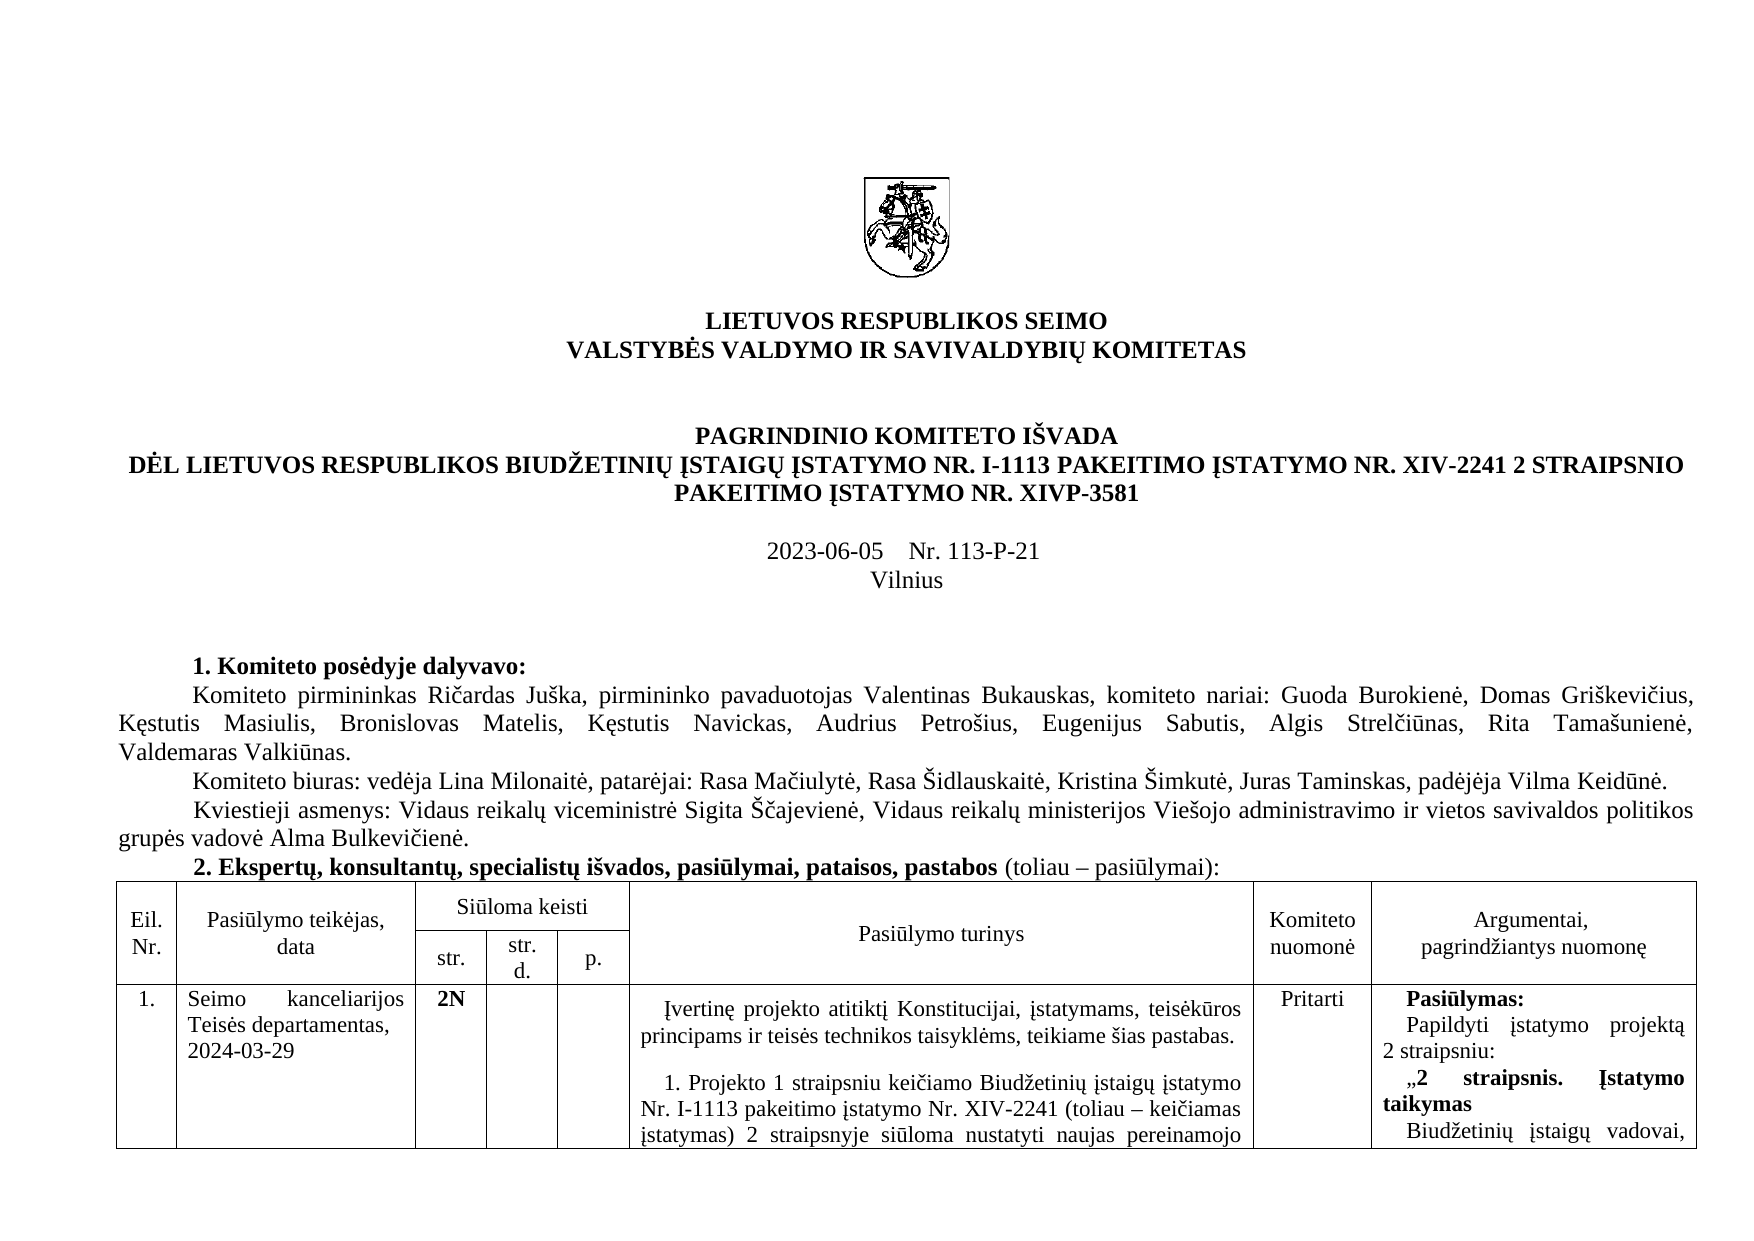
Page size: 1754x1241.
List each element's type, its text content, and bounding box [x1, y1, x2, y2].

text LIETUVOS RESPUBLIKOS SEIMO [118, 306, 1695, 335]
subtitle DĖL LIETUVOS RESPUBLIKOS Biudžetinių įstaigų įstatymo Nr. I-1113 pakeitimo įstatymo Nr. XIV-2241 2 straipsnio pakeitimo įstatymo NR. XIVP-3581 [118, 450, 1695, 507]
table_header Argumentai, pagrindžiantys nuomonę [1372, 882, 1696, 984]
table_cell Pritarti [1254, 985, 1371, 1148]
table_header Siūloma keisti [416, 882, 629, 930]
text VALSTYBĖS VALDYMO IR SAVIVALDYBIŲ KOMITETAS [118, 335, 1695, 363]
table_cell str. [416, 931, 486, 984]
table_cell Įvertinę projekto atitiktį Konstitucijai, įstatymams, teisėkūros principams ir teisės technikos taisyklėms, teikiame šias pastabas. 1. Projekto 1 straipsniu keičiamo Biudžetinių įstaigų įstatymo Nr. I-1113 pakeitimo įstatymo Nr. XIV-2241 (toliau – keičiamas įstatymas) 2 straipsnyje siūloma nustatyti naujas pereinamojo [630, 985, 1253, 1148]
text Kviestieji asmenys: Vidaus reikalų viceministrė Sigita Ščajevienė, Vidaus reikalų ministerijos Viešojo administravimo ir vietos savivaldos politikos grupės vadovė Alma Bulkevičienė. [118, 795, 1695, 852]
table_cell 2N [416, 985, 486, 1148]
table_cell Pasiūlymas: Papildyti įstatymo projektą 2 straipsniu: „2 straipsnis. Įstatymo taikymas Biudžetinių įstaigų vadovai, [1372, 985, 1696, 1148]
table_cell [558, 985, 629, 1148]
subtitle PAGRINDINIO KOMITETO IŠVADA [118, 421, 1695, 450]
table_header Eil. Nr. [117, 882, 176, 984]
table_header Pasiūlymo turinys [630, 882, 1253, 984]
table_cell [487, 985, 557, 1148]
text 1. Komiteto posėdyje dalyvavo: [118, 651, 1695, 680]
text 2023-06-05 Nr. 113-P-21 [118, 536, 1695, 565]
text Komiteto biuras: vedėja Lina Milonaitė, patarėjai: Rasa Mačiulytė, Rasa Šidlauskaitė, Kristina Šimkutė, Juras Taminskas, padėjėja Vilma Keidūnė. [118, 766, 1695, 795]
text Komiteto pirmininkas Ričardas Juška, pirmininko pavaduotojas Valentinas Bukauskas, komiteto nariai: Guoda Burokienė, Domas Griškevičius, Kęstutis Masiulis, Bronislovas Matelis, Kęstutis Navickas, Audrius Petrošius, Eugenijus Sabutis, Algis Strelčiūnas, Rita Tamašunienė, Valdemaras Valkiūnas. [118, 680, 1695, 766]
table_cell 1. [117, 985, 176, 1148]
table_cell Seimo kanceliarijos Teisės departamentas, 2024-03-29 [177, 985, 415, 1148]
table_cell str. d. [487, 931, 557, 984]
table_header Pasiūlymo teikėjas, data [177, 882, 415, 984]
text Vilnius [118, 565, 1695, 593]
table_header Komiteto nuomonė [1254, 882, 1371, 984]
table_cell p. [558, 931, 629, 984]
subtitle 2. Ekspertų, konsultantų, specialistų išvados, pasiūlymai, pataisos, pastabos (toliau – pasiūlymai): [118, 852, 1695, 881]
